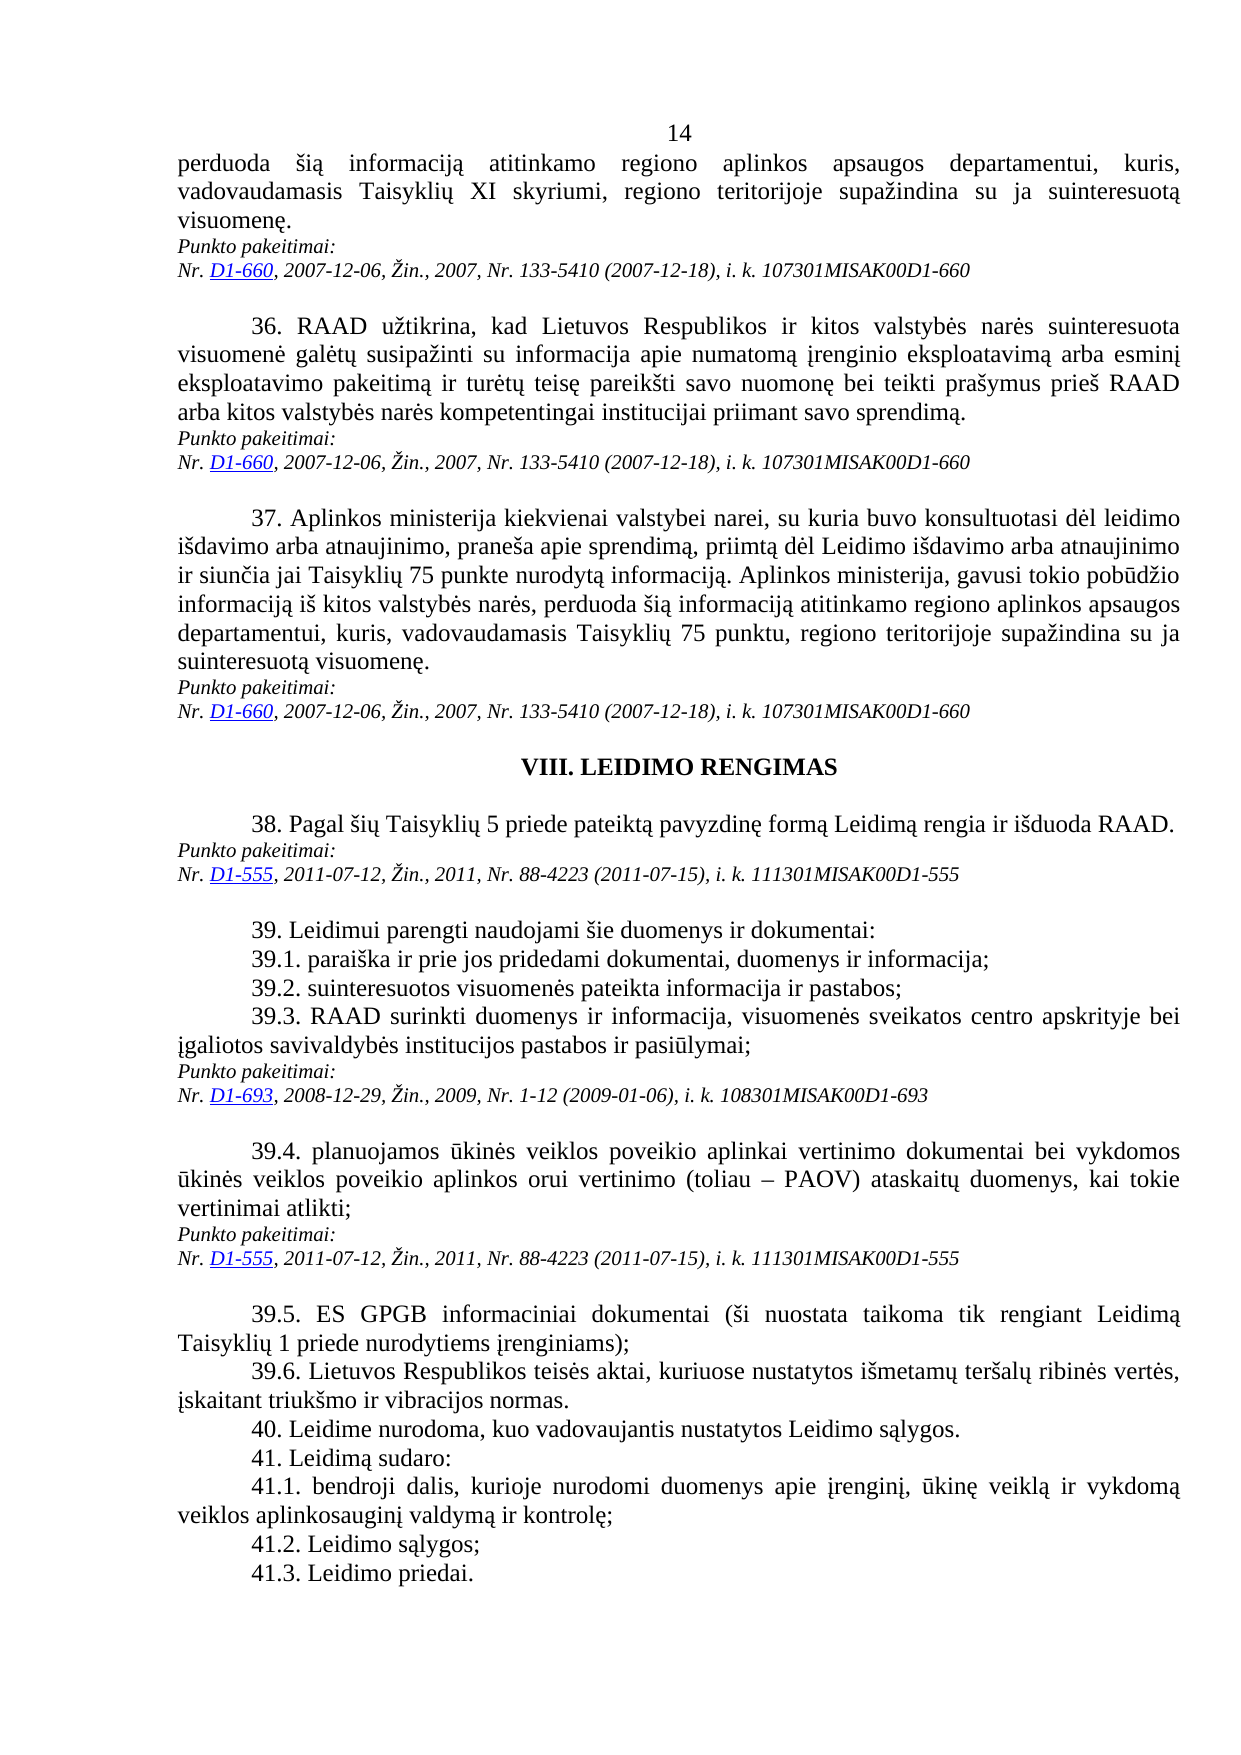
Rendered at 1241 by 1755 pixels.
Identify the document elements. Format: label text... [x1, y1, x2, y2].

text 41.1. bendroji dalis, kurioje nurodomi duomenys apie įrenginį, ūkinę veiklą ir vykdomą veiklos aplinkosauginį valdymą ir kontrolę; [177, 1471, 1181, 1529]
text Nr. D1-555, 2011-07-12, Žin., 2011, Nr. 88-4223 (2011-07-15), i. k. 111301MISAK00D1-555 [177, 1246, 1181, 1270]
text 39.3. RAAD surinkti duomenys ir informacija, visuomenės sveikatos centro apskrityje bei įgaliotos savivaldybės institucijos pastabos ir pasiūlymai; [177, 1001, 1181, 1059]
text 41.3. Leidimo priedai. [177, 1558, 1181, 1586]
text 39.1. paraiška ir prie jos pridedami dokumentai, duomenys ir informacija; [177, 944, 1181, 973]
text Punkto pakeitimai: [177, 234, 1181, 258]
text 39.4. planuojamos ūkinės veiklos poveikio aplinkai vertinimo dokumentai bei vykdomos ūkinės veiklos poveikio aplinkos orui vertinimo (toliau – PAOV) ataskaitų duomenys, kai tokie vertinimai atlikti; [177, 1136, 1181, 1222]
text Punkto pakeitimai: [177, 426, 1181, 450]
text Nr. D1-555, 2011-07-12, Žin., 2011, Nr. 88-4223 (2011-07-15), i. k. 111301MISAK00D1-555 [177, 862, 1181, 886]
text Nr. D1-660, 2007-12-06, Žin., 2007, Nr. 133-5410 (2007-12-18), i. k. 107301MISAK00D1-660 [177, 258, 1181, 282]
text VIII. LEIDIMO RENGIMAS [177, 752, 1181, 781]
text 37. Aplinkos ministerija kiekvienai valstybei narei, su kuria buvo konsultuotasi dėl leidimo išdavimo arba atnaujinimo, praneša apie sprendimą, priimtą dėl Leidimo išdavimo arba atnaujinimo ir siunčia jai Taisyklių 75 punkte nurodytą informaciją. Aplinkos ministerija, gavusi tokio pobūdžio informaciją iš kitos valstybės narės, perduoda šią informaciją atitinkamo regiono aplinkos apsaugos departamentui, kuris, vadovaudamasis Taisyklių 75 punktu, regiono teritorijoje supažindina su ja suinteresuotą visuomenę. [177, 503, 1181, 675]
text 39.5. ES GPGB informaciniai dokumentai (ši nuostata taikoma tik rengiant Leidimą Taisyklių 1 priede nurodytiems įrenginiams); [177, 1299, 1181, 1356]
text perduoda šią informaciją atitinkamo regiono aplinkos apsaugos departamentui, kuris, vadovaudamasis Taisyklių XI skyriumi, regiono teritorijoje supažindina su ja suinteresuotą visuomenę. [177, 148, 1181, 234]
text 41.2. Leidimo sąlygos; [177, 1529, 1181, 1558]
text Punkto pakeitimai: [177, 1222, 1181, 1246]
text 39.6. Lietuvos Respublikos teisės aktai, kuriuose nustatytos išmetamų teršalų ribinės vertės, įskaitant triukšmo ir vibracijos normas. [177, 1356, 1181, 1414]
text 40. Leidime nurodoma, kuo vadovaujantis nustatytos Leidimo sąlygos. [177, 1414, 1181, 1443]
text 38. Pagal šių Taisyklių 5 priede pateiktą pavyzdinę formą Leidimą rengia ir išduoda RAAD. [177, 809, 1181, 838]
text 36. RAAD užtikrina, kad Lietuvos Respublikos ir kitos valstybės narės suinteresuota visuomenė galėtų susipažinti su informacija apie numatomą įrenginio eksploatavimą arba esminį eksploatavimo pakeitimą ir turėtų teisę pareikšti savo nuomonę bei teikti prašymus prieš RAAD arba kitos valstybės narės kompetentingai institucijai priimant savo sprendimą. [177, 311, 1181, 426]
text Nr. D1-660, 2007-12-06, Žin., 2007, Nr. 133-5410 (2007-12-18), i. k. 107301MISAK00D1-660 [177, 699, 1181, 723]
text Punkto pakeitimai: [177, 675, 1181, 699]
text Punkto pakeitimai: [177, 838, 1181, 862]
text 39. Leidimui parengti naudojami šie duomenys ir dokumentai: [177, 915, 1181, 944]
text 41. Leidimą sudaro: [177, 1443, 1181, 1471]
text Punkto pakeitimai: [177, 1059, 1181, 1083]
text Nr. D1-693, 2008-12-29, Žin., 2009, Nr. 1-12 (2009-01-06), i. k. 108301MISAK00D1-693 [177, 1083, 1181, 1107]
text 39.2. suinteresuotos visuomenės pateikta informacija ir pastabos; [177, 973, 1181, 1001]
text Nr. D1-660, 2007-12-06, Žin., 2007, Nr. 133-5410 (2007-12-18), i. k. 107301MISAK00D1-660 [177, 450, 1181, 474]
